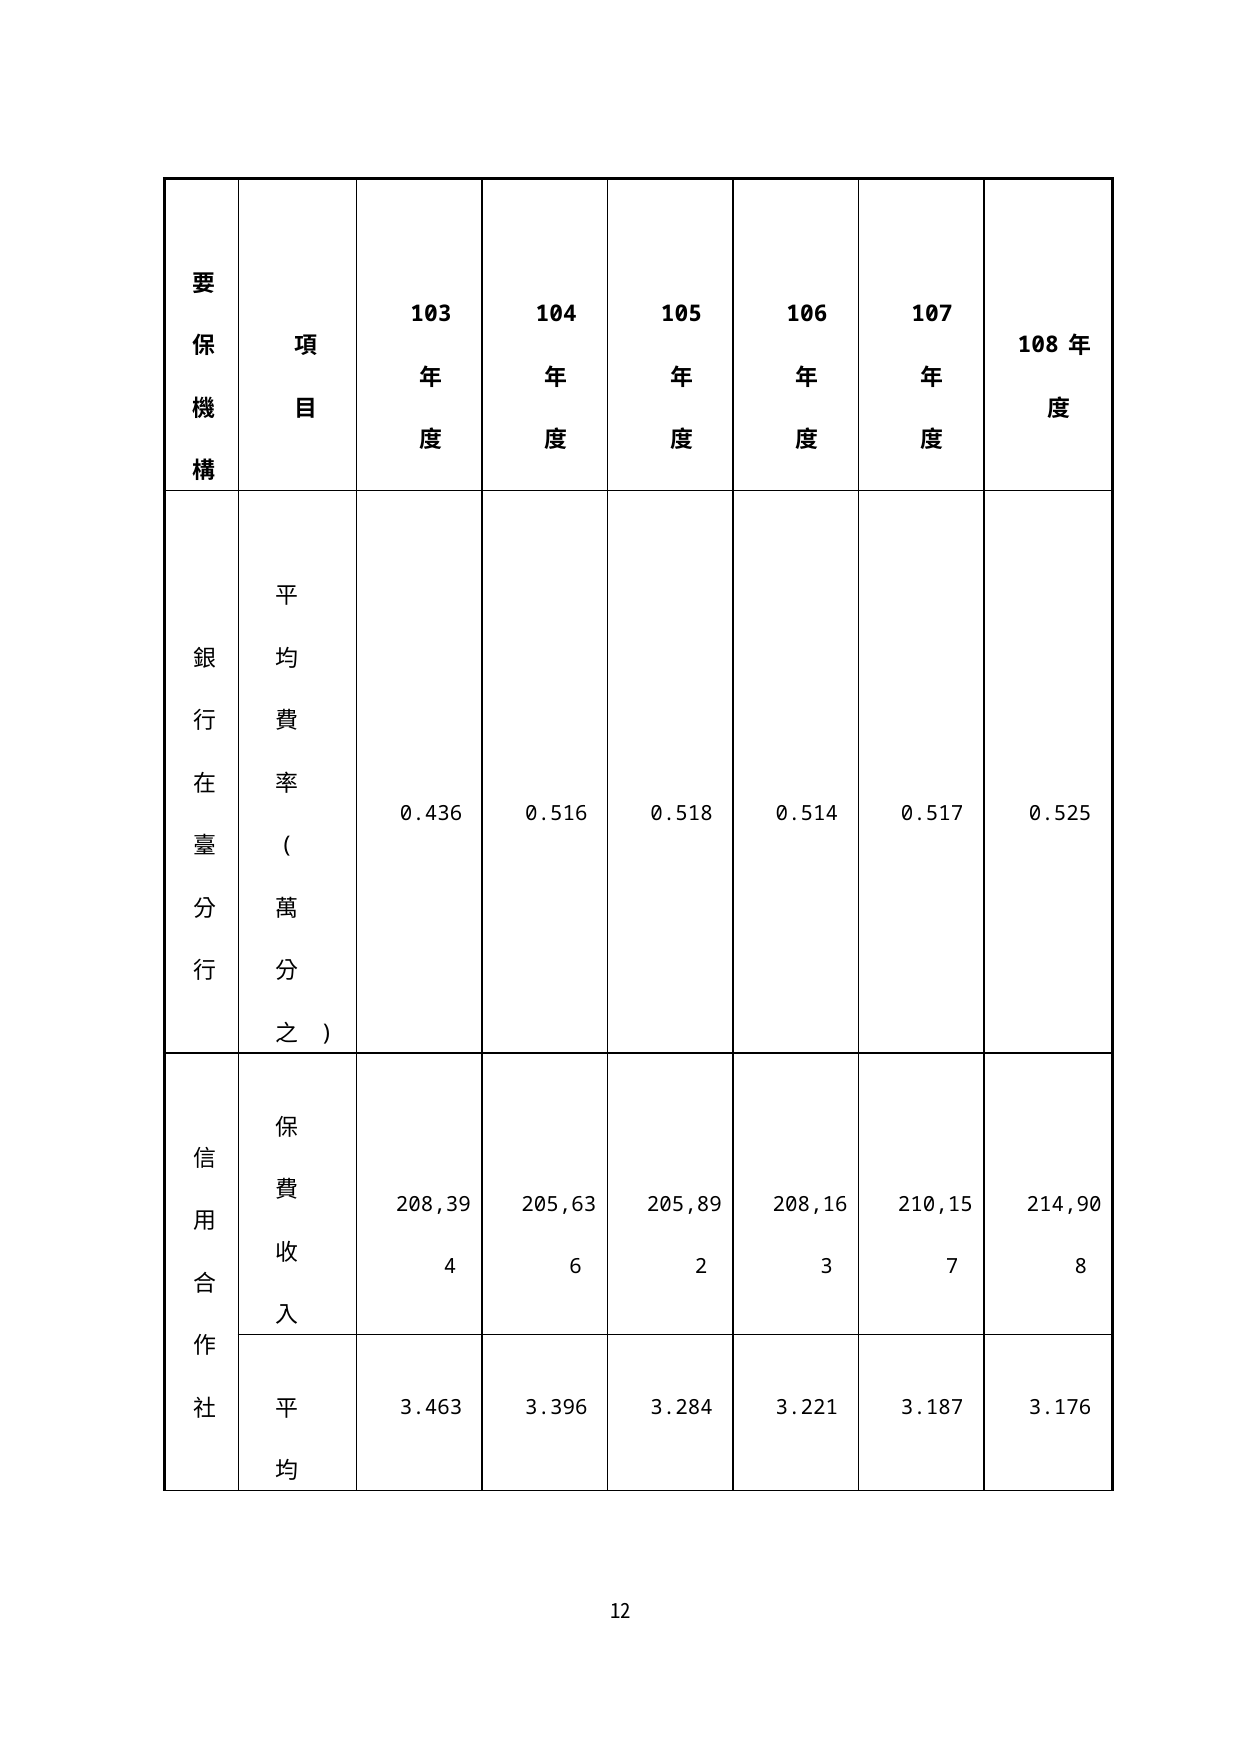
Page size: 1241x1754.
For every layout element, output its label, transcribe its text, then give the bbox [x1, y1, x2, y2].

table_cell 3.221 [734, 1335, 858, 1490]
table_cell 208,394 [357, 1054, 481, 1333]
table_cell 平均費率 (萬分之) [239, 491, 356, 1052]
table_cell 平均 [239, 1335, 356, 1490]
table_cell 保費收入 [239, 1054, 356, 1333]
table_cell 0.518 [608, 491, 732, 1052]
table_header 103年度 [357, 180, 481, 490]
table_cell 0.525 [985, 491, 1111, 1052]
table_header 104年度 [483, 180, 607, 490]
table_header 要保 機構 [166, 180, 238, 490]
table_cell 3.396 [483, 1335, 607, 1490]
table_cell 0.514 [734, 491, 858, 1052]
table_cell 214,908 [985, 1054, 1111, 1333]
table_cell 3.176 [985, 1335, 1111, 1490]
table_cell 0.436 [357, 491, 481, 1052]
table_header 106年度 [734, 180, 858, 490]
table_header 項目 [239, 180, 356, 490]
table_cell 0.517 [859, 491, 983, 1052]
table_cell 信用合作社 [166, 1054, 238, 1490]
table_cell 0.516 [483, 491, 607, 1052]
table_cell 205,892 [608, 1054, 732, 1333]
table_header 105年度 [608, 180, 732, 490]
table_header 107年度 [859, 180, 983, 490]
table_cell 3.187 [859, 1335, 983, 1490]
table_cell 銀行在臺分行 [166, 491, 238, 1052]
table_cell 3.284 [608, 1335, 732, 1490]
table_cell 3.463 [357, 1335, 481, 1490]
table_cell 210,157 [859, 1054, 983, 1333]
table_cell 208,163 [734, 1054, 858, 1333]
table_header 108年度 [985, 180, 1111, 490]
table_cell 205,636 [483, 1054, 607, 1333]
